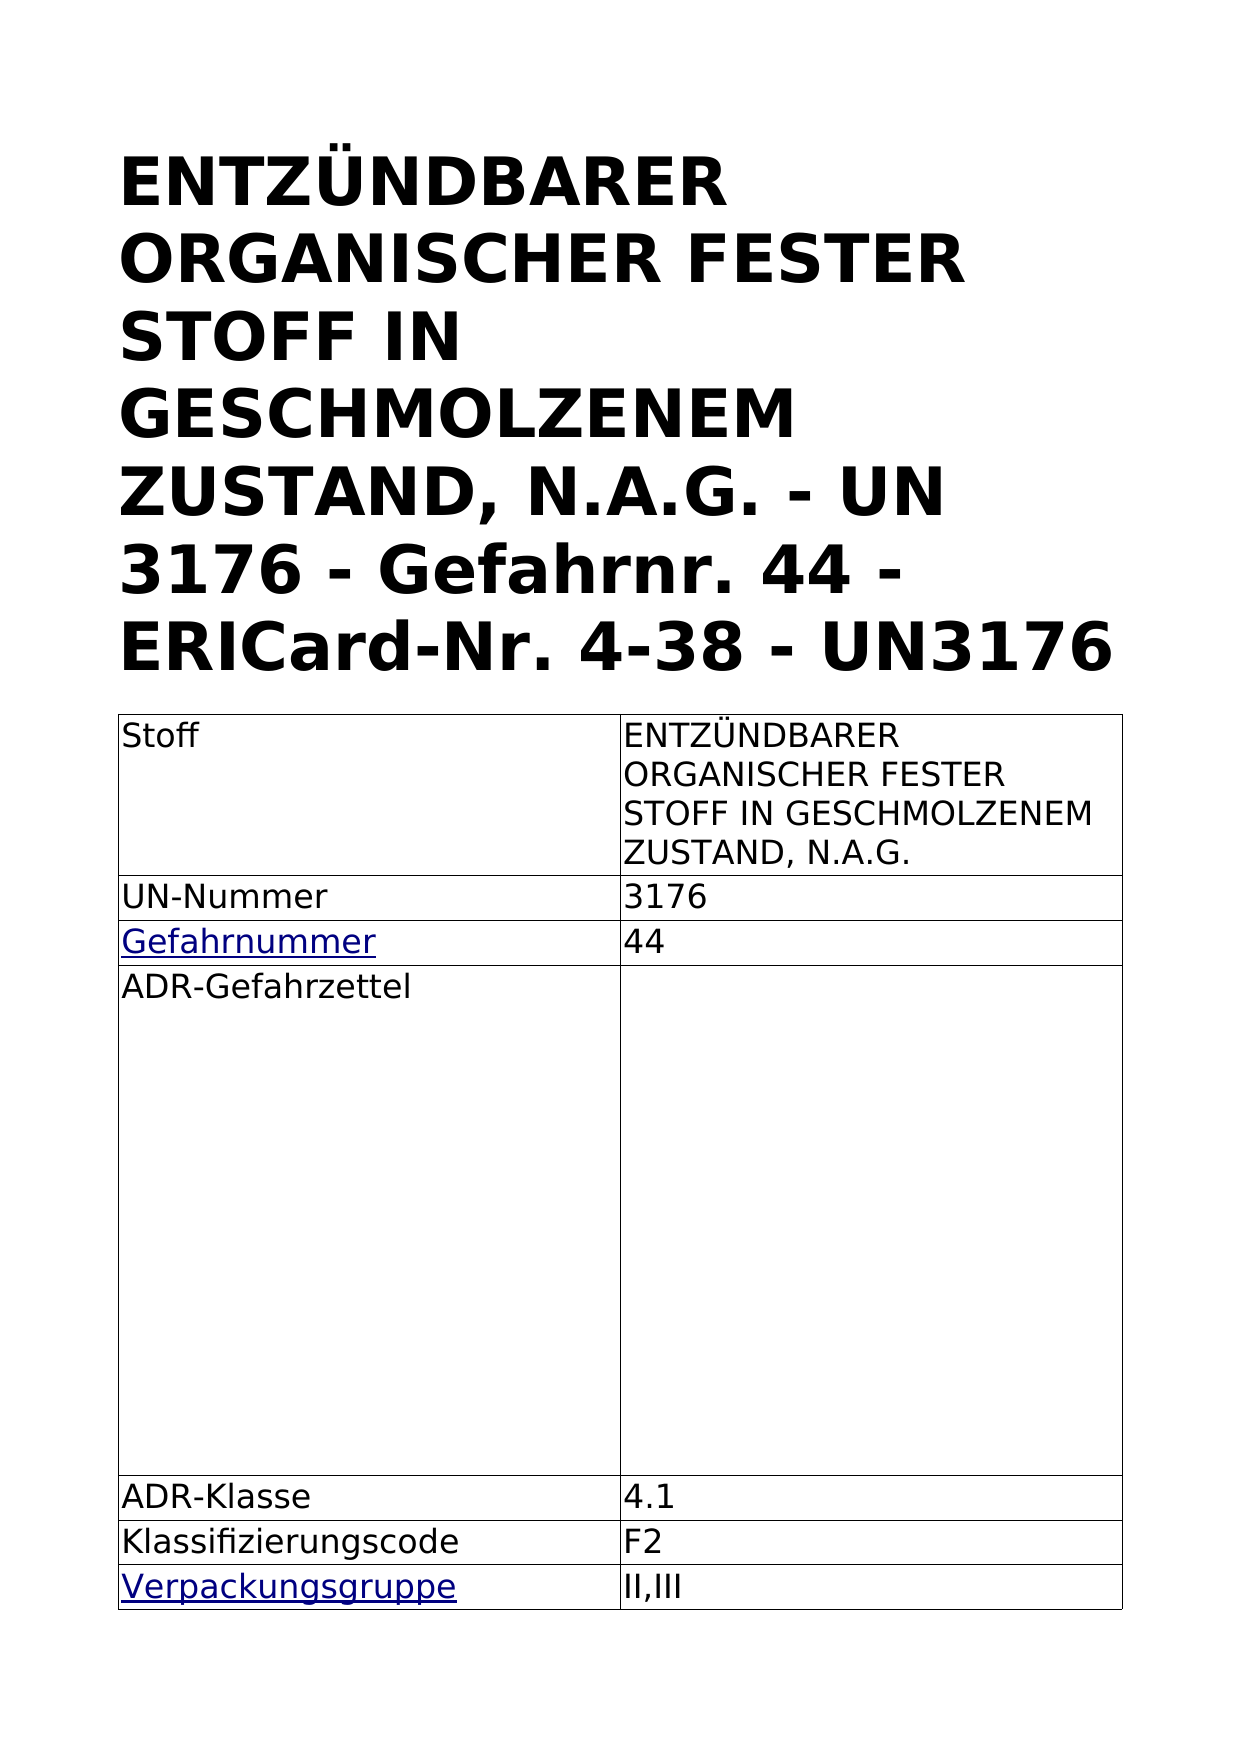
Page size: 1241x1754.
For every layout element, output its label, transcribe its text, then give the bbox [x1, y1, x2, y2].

table_cell [621, 966, 1122, 1475]
table_cell 44 [621, 921, 1122, 964]
table_header ENTZÜNDBARER ORGANISCHER FESTER STOFF IN GESCHMOLZENEM ZUSTAND, N.A.G. [621, 715, 1122, 875]
table_cell Verpackungsgruppe [119, 1565, 620, 1609]
table_cell II,III [621, 1565, 1122, 1609]
table_cell 3176 [621, 876, 1122, 920]
table_header Stoff [119, 715, 620, 875]
table_cell ADR-Gefahrzettel [119, 966, 620, 1475]
table_cell Klassifizierungscode [119, 1521, 620, 1564]
subtitle ENTZÜNDBARER ORGANISCHER FESTER STOFF IN GESCHMOLZENEM ZUSTAND, N.A.G. - UN 3176 - Gefahrnr. 44 - ERICard-Nr. 4-38 - UN3176 [118, 143, 1122, 686]
table_cell ADR-Klasse [119, 1476, 620, 1519]
table_cell 4.1 [621, 1476, 1122, 1519]
table_cell UN-Nummer [119, 876, 620, 920]
table_cell Gefahrnummer [119, 921, 620, 964]
table_cell F2 [621, 1521, 1122, 1564]
